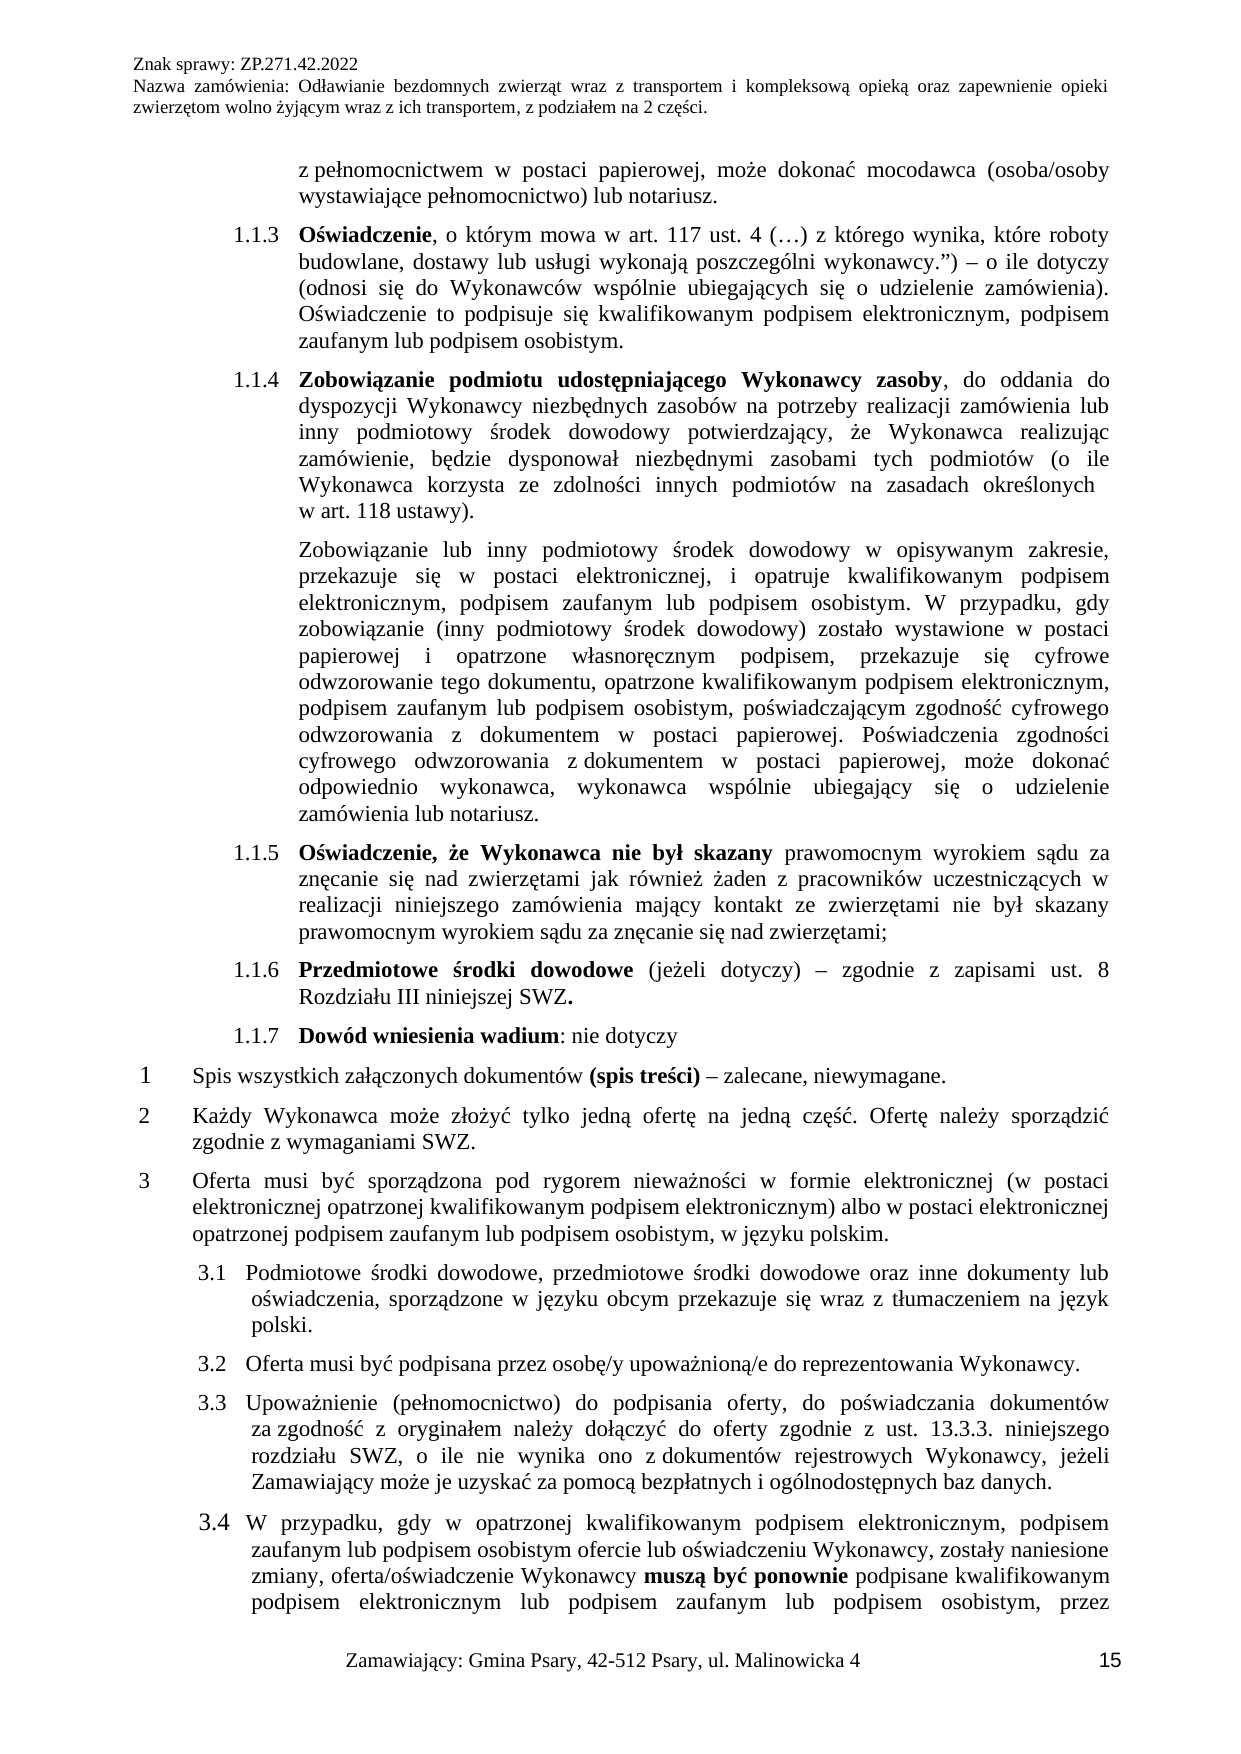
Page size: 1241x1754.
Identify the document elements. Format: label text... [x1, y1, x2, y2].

list Oferta musi być podpisana przez osobę/y upoważnioną/e do reprezentowania Wykonawcy. [192, 1350, 1110, 1377]
list Oświadczenie, że Wykonawca nie był skazany prawomocnym wyrokiem sądu za znęcanie się nad zwierzętami jak również żaden z pracowników uczestniczących w realizacji niniejszego zamówienia mający kontakt ze zwierzętami nie był skazany prawomocnym wyrokiem sądu za znęcanie się nad zwierzętami; [227, 839, 1110, 944]
list z pełnomocnictwem w postaci papierowej, może dokonać mocodawca (osoba/osoby wystawiające pełnomocnictwo) lub notariusz. [227, 156, 1110, 209]
list Spis wszystkich załączonych dokumentów (spis treści) – zalecane, niewymagane. [133, 1061, 1110, 1089]
list Zobowiązanie podmiotu udostępniającego Wykonawcy zasoby, do oddania do dyspozycji Wykonawcy niezbędnych zasobów na potrzeby realizacji zamówienia lub inny podmiotowy środek dowodowy potwierdzający, że Wykonawca realizując zamówienie, będzie dysponował niezbędnymi zasobami tych podmiotów (o ile Wykonawca korzysta ze zdolności innych podmiotów na zasadach określonych w art. 118 ustawy). [227, 366, 1110, 524]
list Oświadczenie, o którym mowa w art. 117 ust. 4 (…) z którego wynika, które roboty budowlane, dostawy lub usługi wykonają poszczególni wykonawcy.”) – o ile dotyczy (odnosi się do Wykonawców wspólnie ubiegających się o udzielenie zamówienia). Oświadczenie to podpisuje się kwalifikowanym podpisem elektronicznym, podpisem zaufanym lub podpisem osobistym. [227, 221, 1110, 353]
list W przypadku, gdy w opatrzonej kwalifikowanym podpisem elektronicznym, podpisem zaufanym lub podpisem osobistym ofercie lub oświadczeniu Wykonawcy, zostały naniesione zmiany, oferta/oświadczenie Wykonawcy muszą być ponownie podpisane kwalifikowanym podpisem elektronicznym lub podpisem zaufanym lub podpisem osobistym, przez [192, 1507, 1110, 1615]
list Upoważnienie (pełnomocnictwo) do podpisania oferty, do poświadczania dokumentów za zgodność z oryginałem należy dołączyć do oferty zgodnie z ust. 13.3.3. niniejszego rozdziału SWZ, o ile nie wynika ono z dokumentów rejestrowych Wykonawcy, jeżeli Zamawiający może je uzyskać za pomocą bezpłatnych i ogólnodostępnych baz danych. [192, 1389, 1110, 1494]
list Podmiotowe środki dowodowe, przedmiotowe środki dowodowe oraz inne dokumenty lub oświadczenia, sporządzone w języku obcym przekazuje się wraz z tłumaczeniem na język polski. [192, 1259, 1110, 1338]
list Przedmiotowe środki dowodowe (jeżeli dotyczy) – zgodnie z zapisami ust. 8 Rozdziału III niniejszej SWZ. [227, 957, 1110, 1009]
list Oferta musi być sporządzona pod rygorem nieważności w formie elektronicznej (w postaci elektronicznej opatrzonej kwalifikowanym podpisem elektronicznym) albo w postaci elektronicznej opatrzonej podpisem zaufanym lub podpisem osobistym, w języku polskim. [133, 1167, 1110, 1246]
list Każdy Wykonawca może złożyć tylko jedną ofertę na jedną część. Ofertę należy sporządzić zgodnie z wymaganiami SWZ. [133, 1102, 1110, 1154]
list Dowód wniesienia wadium: nie dotyczy [227, 1022, 1110, 1048]
list Zobowiązanie lub inny podmiotowy środek dowodowy w opisywanym zakresie, przekazuje się w postaci elektronicznej, i opatruje kwalifikowanym podpisem elektronicznym, podpisem zaufanym lub podpisem osobistym. W przypadku, gdy zobowiązanie (inny podmiotowy środek dowodowy) zostało wystawione w postaci papierowej i opatrzone własnoręcznym podpisem, przekazuje się cyfrowe odwzorowanie tego dokumentu, opatrzone kwalifikowanym podpisem elektronicznym, podpisem zaufanym lub podpisem osobistym, poświadczającym zgodność cyfrowego odwzorowania z dokumentem w postaci papierowej. Poświadczenia zgodności cyfrowego odwzorowania z dokumentem w postaci papierowej, może dokonać odpowiednio wykonawca, wykonawca wspólnie ubiegający się o udzielenie zamówienia lub notariusz. [227, 536, 1110, 826]
